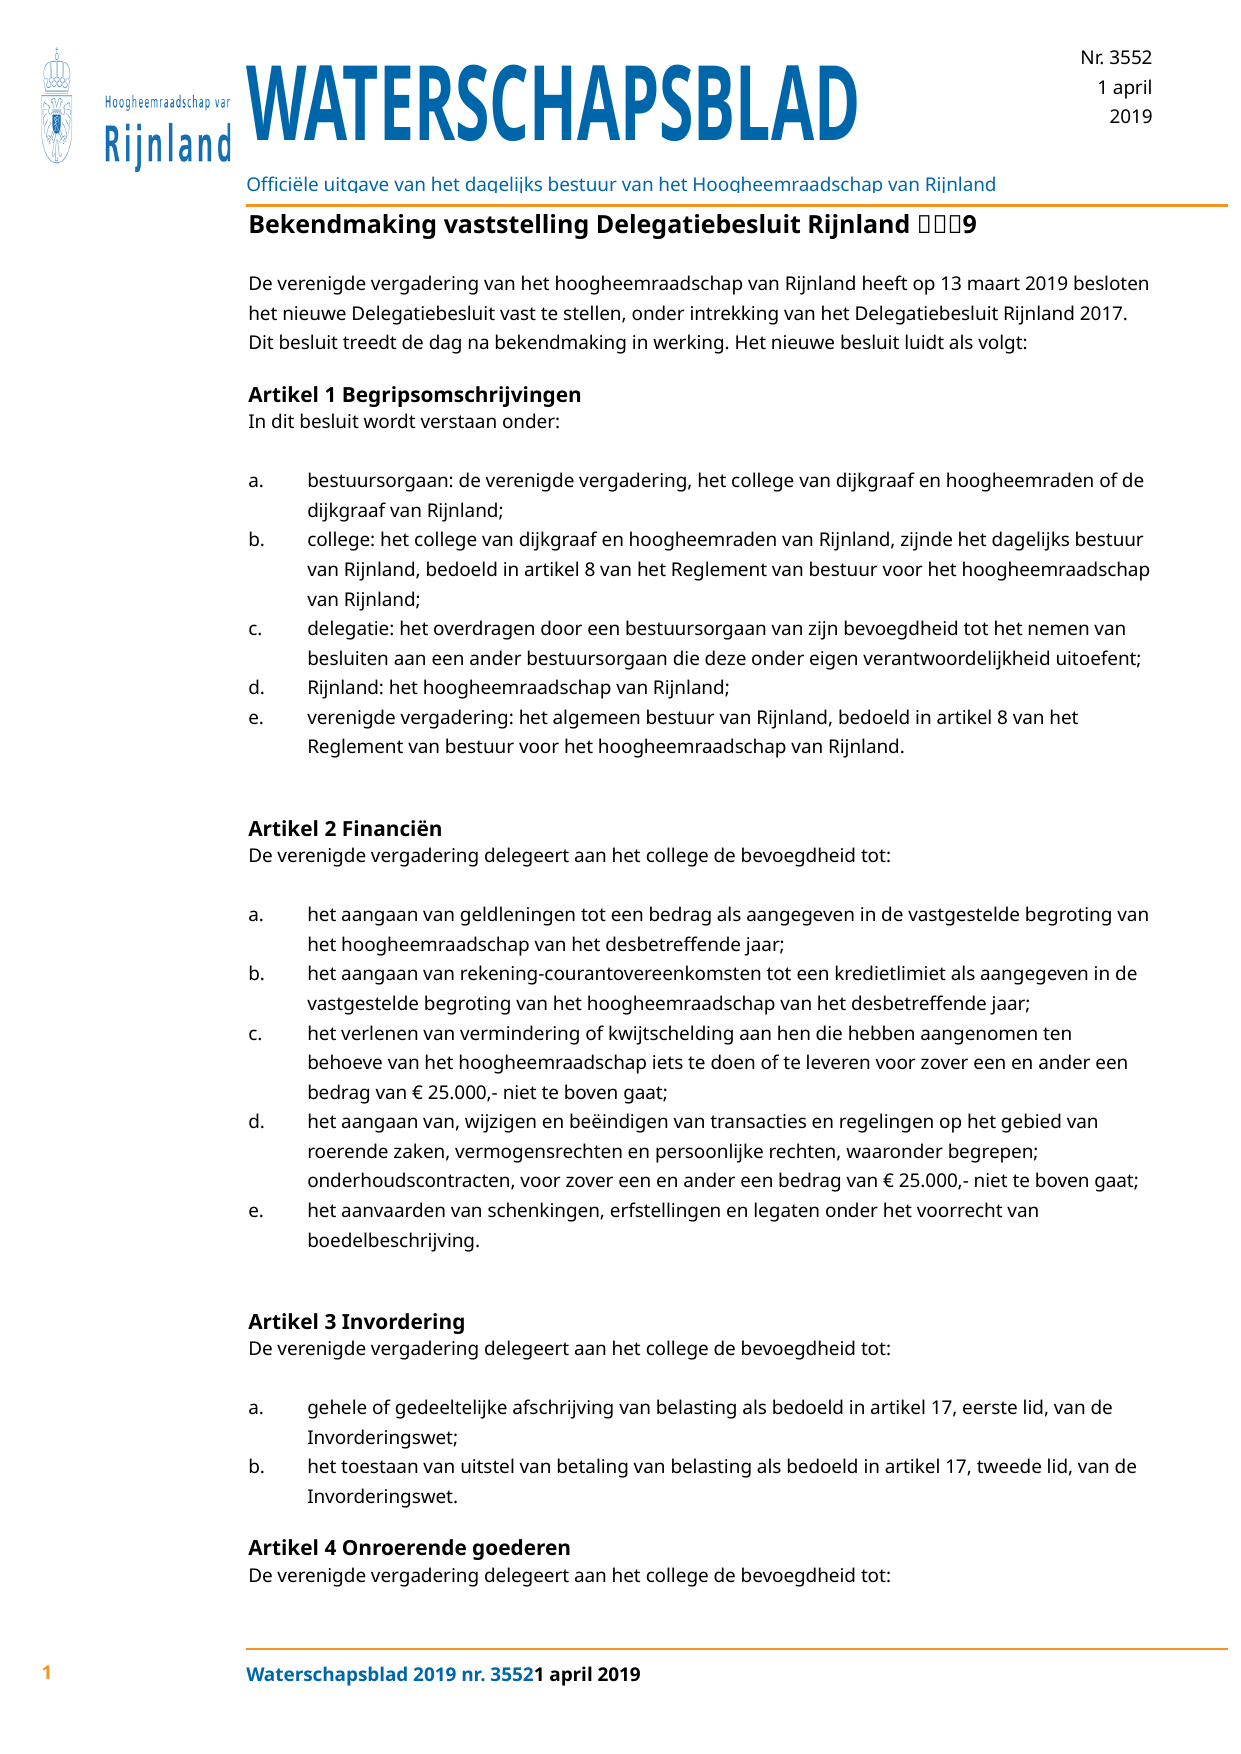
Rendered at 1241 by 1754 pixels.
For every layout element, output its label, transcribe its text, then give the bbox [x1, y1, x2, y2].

list college: het college van dijkgraaf en hoogheemraden van Rijnland, zijnde het dagelijks bestuur van Rijnland, bedoeld in artikel 8 van het Reglement van bestuur voor het hoogheemraadschap van Rijnland; [248, 527, 1152, 612]
list gehele of gedeeltelijke afschrijving van belasting als bedoeld in artikel 17, eerste lid, van de Invorderingswet; [248, 1394, 1152, 1450]
list het aangaan van geldleningen tot een bedrag als aangegeven in de vastgestelde begroting van het hoogheemraadschap van het desbetreffende jaar; [248, 901, 1152, 957]
list verenigde vergadering: het algemeen bestuur van Rijnland, bedoeld in artikel 8 van het Reglement van bestuur voor het hoogheemraadschap van Rijnland. [248, 704, 1152, 759]
text Artikel 3 Invordering [248, 1307, 1152, 1335]
text Artikel 1 Begripsomschrijvingen [248, 380, 1152, 408]
list het aangaan van, wijzigen en beëindigen van transacties en regelingen op het gebied van roerende zaken, vermogensrechten en persoonlijke rechten, waaronder begrepen; onderhoudscontracten, voor zover een en ander een bedrag van € 25.000,- niet te boven gaat; [248, 1108, 1152, 1193]
list bestuursorgaan: de verenigde vergadering, het college van dijkgraaf en hoogheemraden of de dijkgraaf van Rijnland; [248, 467, 1152, 523]
text Artikel 4 Onroerende goederen [248, 1533, 1152, 1562]
list het aanvaarden van schenkingen, erfstellingen en legaten onder het voorrecht van boedelbeschrijving. [248, 1197, 1152, 1252]
text Bekendmaking vaststelling Delegatiebesluit Rijnland 􀍴􀍲􀍳9 [248, 207, 1152, 241]
text De verenigde vergadering delegeert aan het college de bevoegdheid tot: [248, 1562, 1152, 1588]
text De verenigde vergadering delegeert aan het college de bevoegdheid tot: [248, 1335, 1152, 1361]
list het verlenen van vermindering of kwijtschelding aan hen die hebben aangenomen ten behoeve van het hoogheemraadschap iets te doen of te leveren voor zover een en ander een bedrag van € 25.000,- niet te boven gaat; [248, 1020, 1152, 1104]
list het toestaan van uitstel van betaling van belasting als bedoeld in artikel 17, tweede lid, van de Invorderingswet. [248, 1453, 1152, 1509]
text Artikel 2 Financiën [248, 814, 1152, 842]
picture [41, 47, 231, 172]
list delegatie: het overdragen door een bestuursorgaan van zijn bevoegdheid tot het nemen van besluiten aan een ander bestuursorgaan die deze onder eigen verantwoordelijkheid uitoefent; [248, 615, 1152, 671]
list het aangaan van rekening-courantovereenkomsten tot een kredietlimiet als aangegeven in de vastgestelde begroting van het hoogheemraadschap van het desbetreffende jaar; [248, 961, 1152, 1016]
text De verenigde vergadering delegeert aan het college de bevoegdheid tot: [248, 842, 1152, 868]
text In dit besluit wordt verstaan onder: [248, 408, 1152, 434]
text De verenigde vergadering van het hoogheemraadschap van Rijnland heeft op 13 maart 2019 besloten het nieuwe Delegatiebesluit vast te stellen, onder intrekking van het Delegatiebesluit Rijnland 2017. Dit besluit treedt de dag na bekendmaking in werking. Het nieuwe besluit luidt als volgt: [248, 270, 1152, 355]
list Rijnland: het hoogheemraadschap van Rijnland; [248, 674, 1152, 700]
